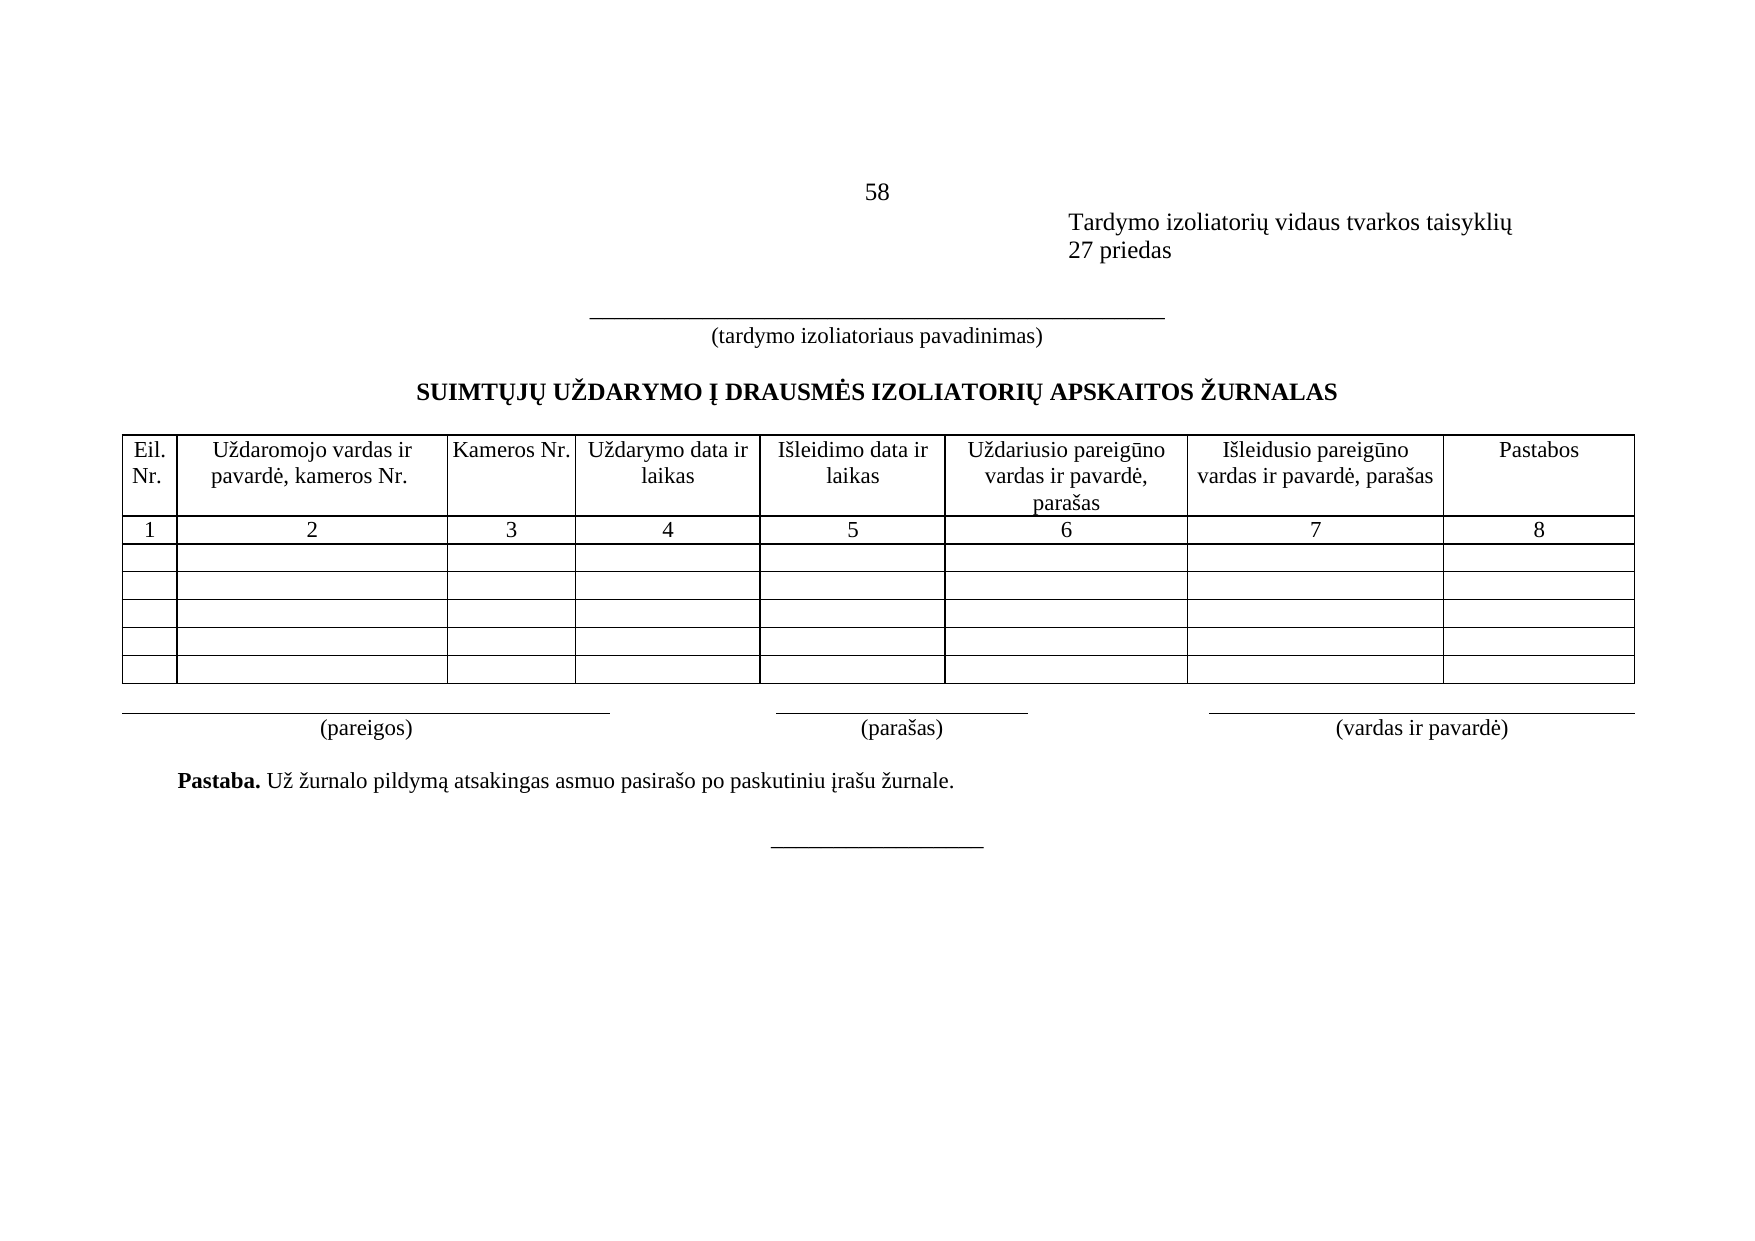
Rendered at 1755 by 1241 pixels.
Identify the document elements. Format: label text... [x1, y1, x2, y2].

text ______________________________________________ [118, 293, 1636, 322]
table_cell [448, 656, 575, 682]
table_header Pastabos [1444, 436, 1634, 515]
table_header Išleidimo data ir laikas [761, 436, 944, 515]
table_cell 1 [123, 517, 176, 543]
table_cell [178, 545, 447, 571]
table_cell [761, 572, 944, 599]
text Pastaba. Už žurnalo pildymą atsakingas asmuo pasirašo po paskutiniu įrašu žurnale. [118, 767, 1636, 793]
table_cell [178, 572, 447, 599]
table_cell 7 [1188, 517, 1443, 543]
table_header [610, 713, 776, 741]
text (tardymo izoliatoriaus pavadinimas) [118, 322, 1636, 348]
table_header [1028, 713, 1209, 741]
table_cell [1444, 572, 1634, 599]
table_cell [448, 600, 575, 627]
table_cell [761, 600, 944, 627]
table_cell 2 [178, 517, 447, 543]
table_cell [448, 545, 575, 571]
table_cell [946, 545, 1187, 571]
table_header Kameros Nr. [448, 436, 575, 515]
table_cell [1188, 656, 1443, 682]
table_cell [123, 628, 176, 654]
table_cell [123, 656, 176, 682]
table_header (pareigos) [122, 714, 610, 741]
table_cell [761, 628, 944, 654]
table_cell [178, 656, 447, 682]
table_cell 3 [448, 517, 575, 543]
table_cell [946, 656, 1187, 682]
table_cell [123, 572, 176, 599]
table_cell 5 [761, 517, 944, 543]
table_cell [576, 628, 759, 654]
table_cell 8 [1444, 517, 1634, 543]
table_cell [576, 600, 759, 627]
table_header Uždariusio pareigūno vardas ir pavardė, parašas [946, 436, 1187, 515]
table_cell [1444, 545, 1634, 571]
table_header Eil. Nr. [123, 436, 176, 515]
table_cell [123, 600, 176, 627]
table_cell [576, 545, 759, 571]
table_header Uždarymo data ir laikas [576, 436, 759, 515]
table_cell [761, 656, 944, 682]
text Tardymo izoliatorių vidaus tvarkos taisyklių [1068, 207, 1636, 235]
text 27 priedas [1068, 235, 1636, 264]
table_cell 6 [946, 517, 1187, 543]
table_cell [1444, 600, 1634, 627]
table_cell [1188, 572, 1443, 599]
table_cell [123, 545, 176, 571]
table_cell [576, 656, 759, 682]
text _________________ [118, 822, 1636, 851]
table_header Išleidusio pareigūno vardas ir pavardė, parašas [1188, 436, 1443, 515]
table_cell [178, 628, 447, 654]
table_cell [178, 600, 447, 627]
table_cell [448, 572, 575, 599]
table_cell [1188, 628, 1443, 654]
table_cell [946, 600, 1187, 627]
text SUIMTŲJŲ UŽDARYMO Į DRAUSMĖS IZOLIATORIŲ APSKAITOS ŽURNALAS [118, 377, 1636, 406]
table_cell [761, 545, 944, 571]
table_cell [1188, 600, 1443, 627]
table_cell [1444, 656, 1634, 682]
table_cell 4 [576, 517, 759, 543]
table_header (parašas) [776, 714, 1027, 741]
table_cell [946, 628, 1187, 654]
table_cell [946, 572, 1187, 599]
table_cell [1188, 545, 1443, 571]
table_header (vardas ir pavardė) [1209, 714, 1635, 741]
table_header Uždaromojo vardas ir pavardė, kameros Nr. [178, 436, 447, 515]
table_cell [448, 628, 575, 654]
table_cell [576, 572, 759, 599]
table_cell [1444, 628, 1634, 654]
